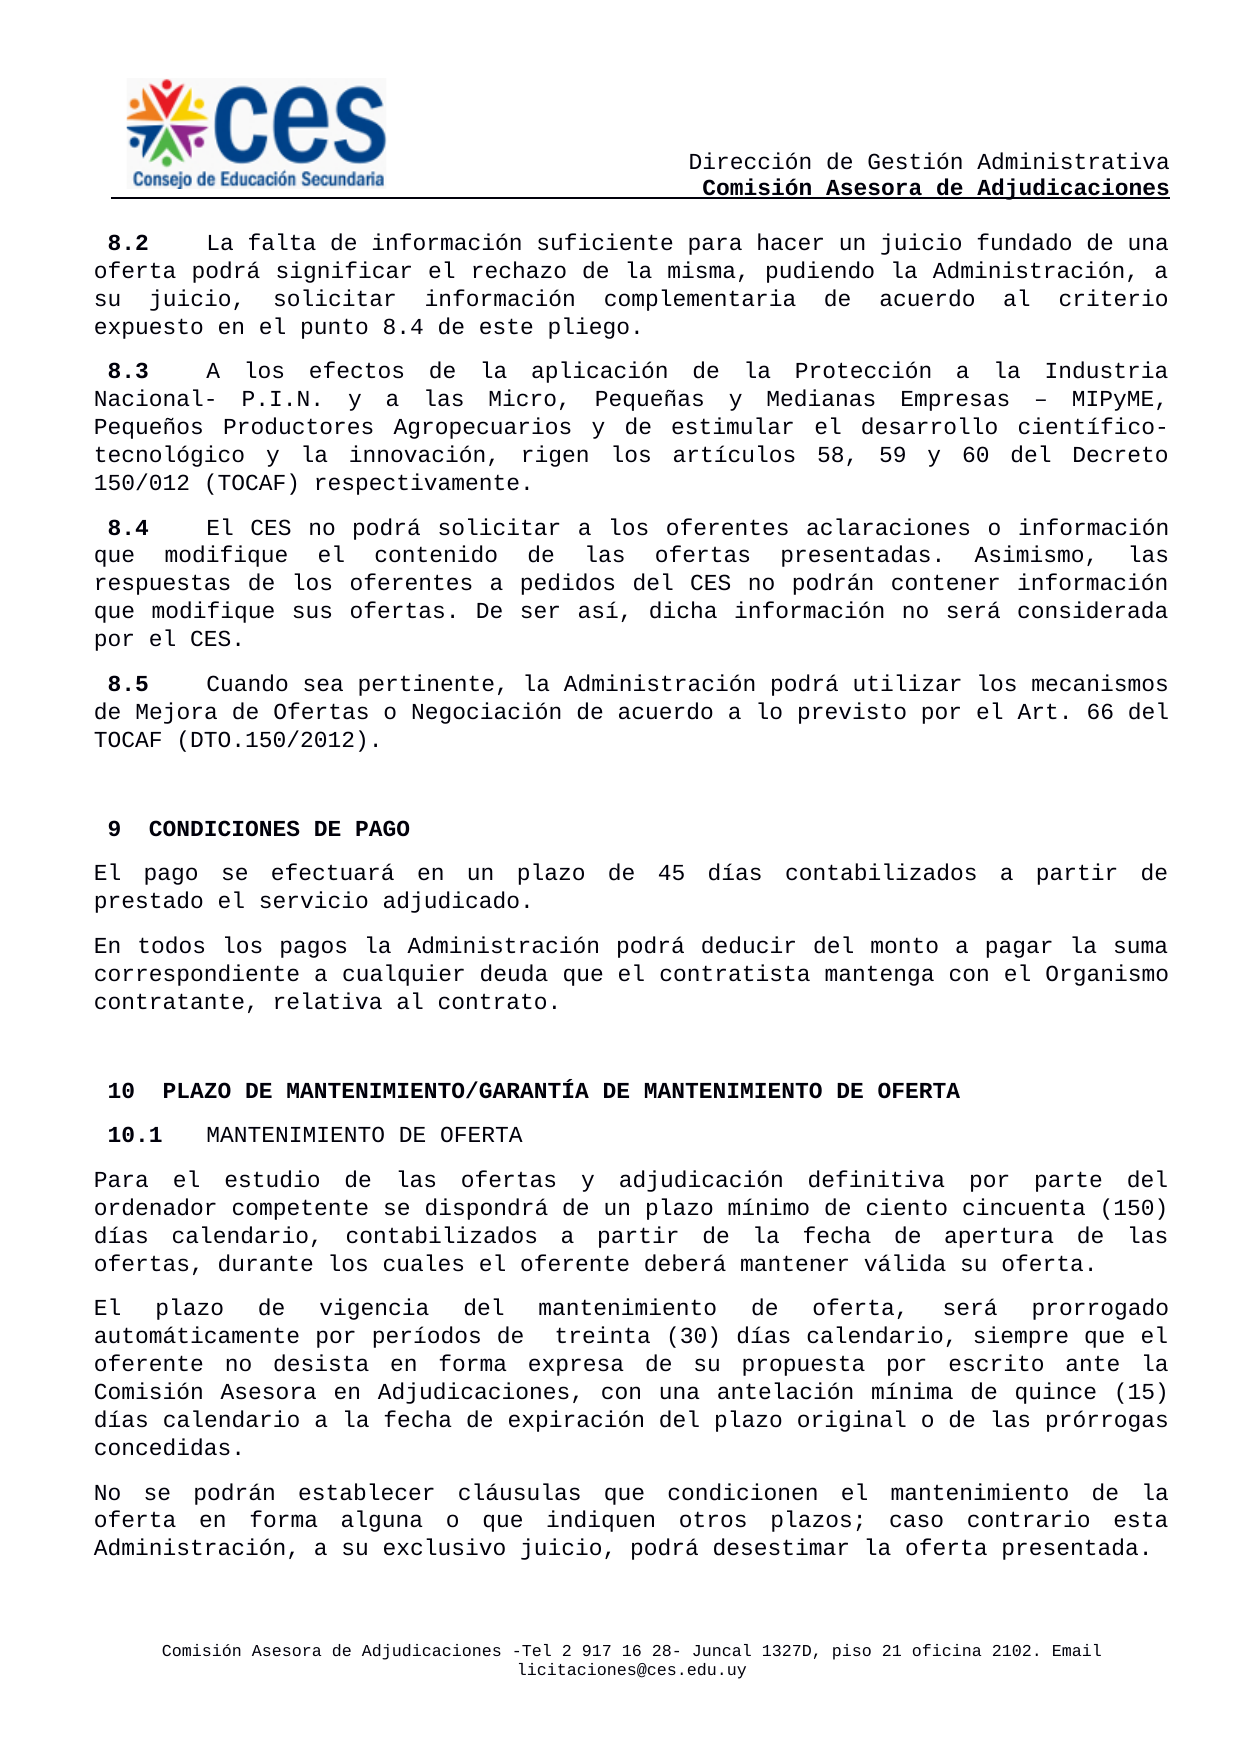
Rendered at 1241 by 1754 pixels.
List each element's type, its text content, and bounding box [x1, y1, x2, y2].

list CONDICIONES DE PAGO [94, 817, 1169, 843]
list El pago se efectuará en un plazo de 45 días contabilizados a partir de prestado el servicio adjudicado. [94, 862, 1169, 916]
list PLAZO DE MANTENIMIENTO/GARANTÍA DE MANTENIMIENTO DE OFERTA [94, 1079, 1169, 1105]
list La falta de información suficiente para hacer un juicio fundado de una oferta podrá significar el rechazo de la misma, pudiendo la Administración, a su juicio, solicitar información complementaria de acuerdo al criterio expuesto en el punto 8.4 de este pliego. [94, 231, 1169, 341]
list Cuando sea pertinente, la Administración podrá utilizar los mecanismos de Mejora de Ofertas o Negociación de acuerdo a lo previsto por el Art. 66 del TOCAF (DTO.150/2012). [94, 672, 1169, 754]
picture [126, 78, 387, 189]
list No se podrán establecer cláusulas que condicionen el mantenimiento de la oferta en forma alguna o que indiquen otros plazos; caso contrario esta Administración, a su exclusivo juicio, podrá desestimar la oferta presentada. [94, 1481, 1169, 1563]
list Para el estudio de las ofertas y adjudicación definitiva por parte del ordenador competente se dispondrá de un plazo mínimo de ciento cincuenta (150) días calendario, contabilizados a partir de la fecha de apertura de las ofertas, durante los cuales el oferente deberá mantener válida su oferta. [94, 1168, 1169, 1278]
list El plazo de vigencia del mantenimiento de oferta, será prorrogado automáticamente por períodos de treinta (30) días calendario, siempre que el oferente no desista en forma expresa de su propuesta por escrito ante la Comisión Asesora en Adjudicaciones, con una antelación mínima de quince (15) días calendario a la fecha de expiración del plazo original o de las prórrogas concedidas. [94, 1297, 1169, 1462]
list MANTENIMIENTO DE OFERTA [94, 1124, 1169, 1150]
list El CES no podrá solicitar a los oferentes aclaraciones o información que modifique el contenido de las ofertas presentadas. Asimismo, las respuestas de los oferentes a pedidos del CES no podrán contener información que modifique sus ofertas. De ser así, dicha información no será considerada por el CES. [94, 516, 1169, 653]
list En todos los pagos la Administración podrá deducir del monto a pagar la suma correspondiente a cualquier deuda que el contratista mantenga con el Organismo contratante, relativa al contrato. [94, 934, 1169, 1016]
list A los efectos de la aplicación de la Protección a la Industria Nacional- P.I.N. y a las Micro, Pequeñas y Medianas Empresas – MIPyME, Pequeños Productores Agropecuarios y de estimular el desarrollo científico-tecnológico y la innovación, rigen los artículos 58, 59 y 60 del Decreto 150/012 (TOCAF) respectivamente. [94, 360, 1169, 497]
